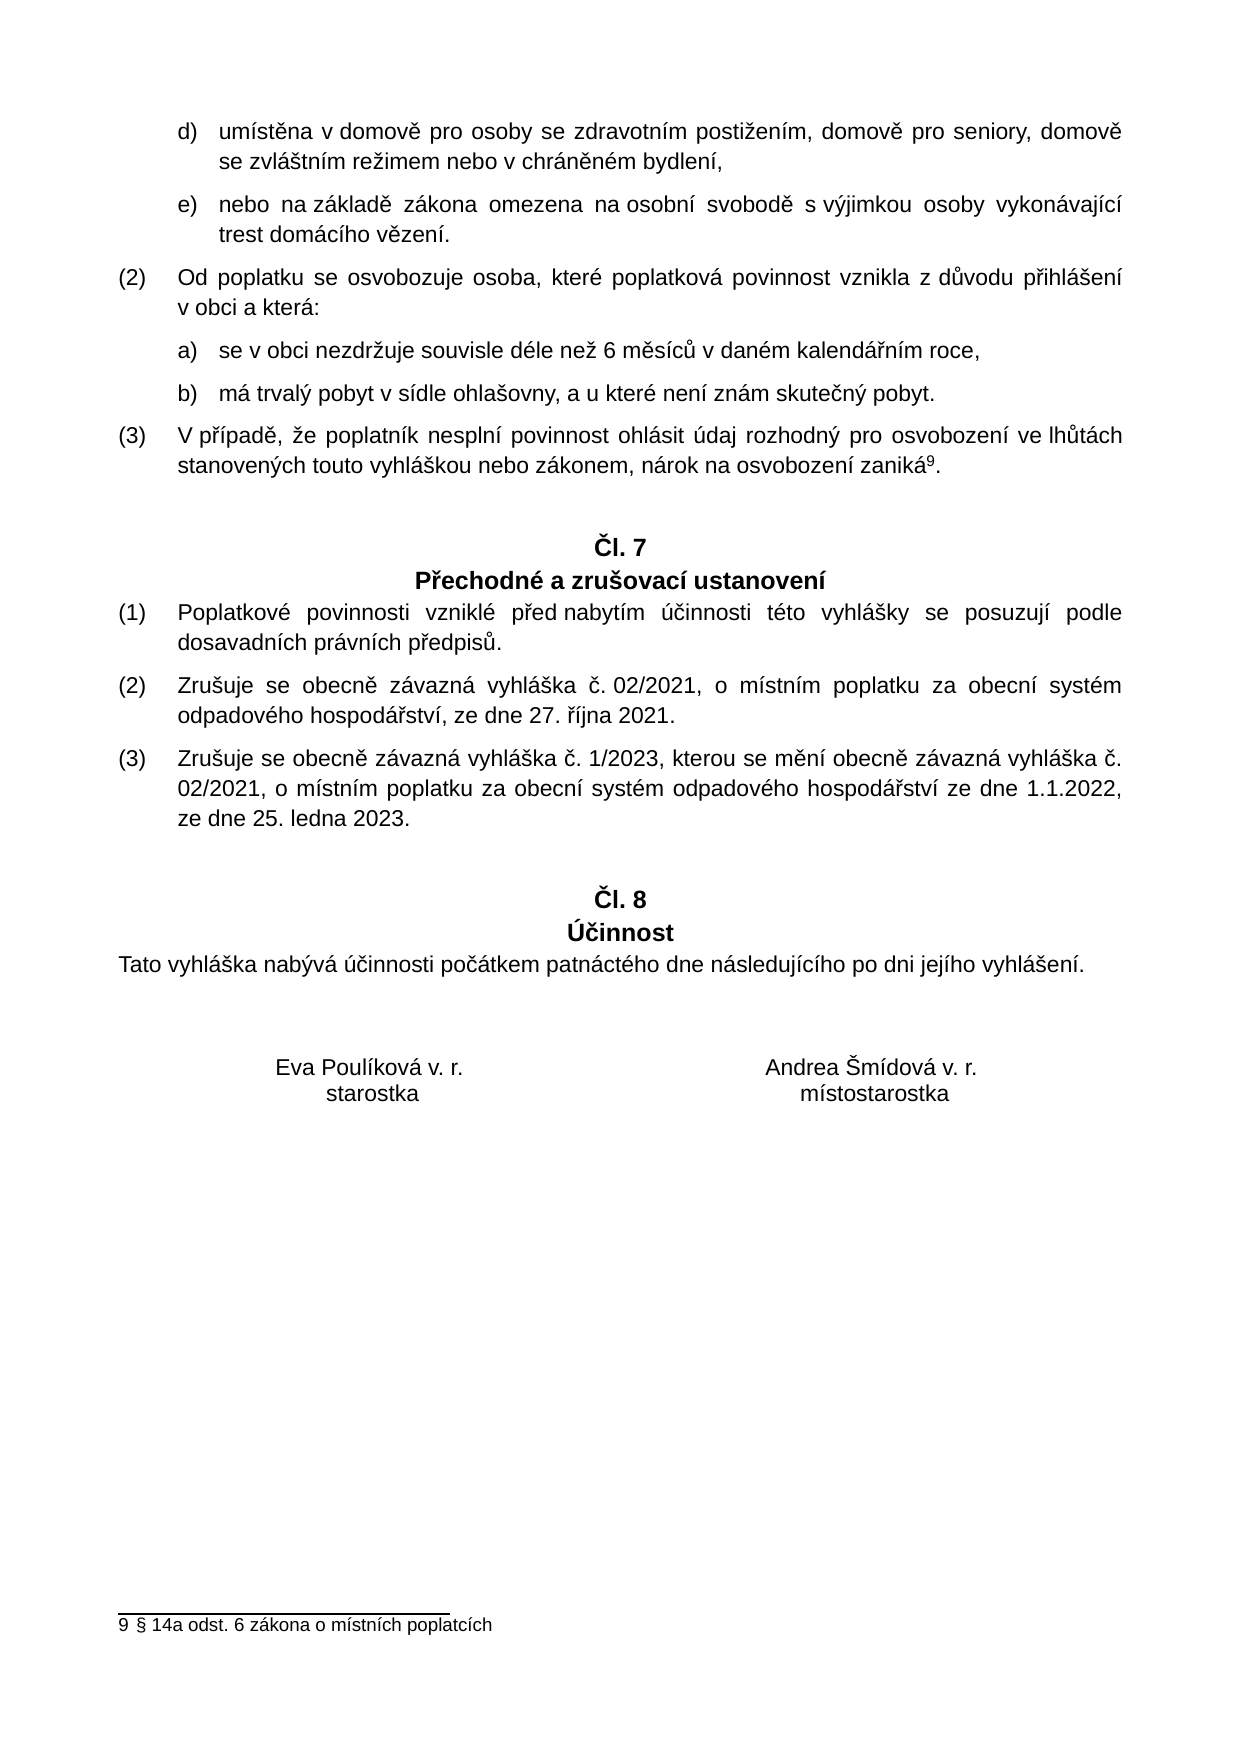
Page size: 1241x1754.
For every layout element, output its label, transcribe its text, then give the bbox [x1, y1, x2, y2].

table_cell [118, 1112, 620, 1230]
list má trvalý pobyt v sídle ohlašovny, a u které není znám skutečný pobyt. [177, 379, 1122, 406]
table_cell [620, 1112, 1122, 1230]
list se v obci nezdržuje souvisle déle než 6 měsíců v daném kalendářním roce, [177, 337, 1122, 363]
subtitle Čl. 7 Přechodné a zrušovací ustanovení [118, 533, 1122, 594]
list umístěna v domově pro osoby se zdravotním postižením, domově pro seniory, domově se zvláštním režimem nebo v chráněném bydlení, [177, 118, 1122, 175]
list Od poplatku se osvobozuje osoba, které poplatková povinnost vznikla z důvodu přihlášení v obci a která: [118, 264, 1122, 321]
subtitle Čl. 8 Účinnost [118, 885, 1122, 947]
list Zrušuje se obecně závazná vyhláška č. 1/2023, kterou se mění obecně závazná vyhláška č. 02/2021, o místním poplatku za obecní systém odpadového hospodářství ze dne 1.1.2022, ze dne 25. ledna 2023. [118, 744, 1122, 831]
list § 14a odst. 6 zákona o místních poplatcích [118, 1614, 1122, 1635]
list nebo na základě zákona omezena na osobní svobodě s výjimkou osoby vykonávající trest domácího vězení. [177, 191, 1122, 248]
list V případě, že poplatník nesplní povinnost ohlásit údaj rozhodný pro osvobození ve lhůtách stanovených touto vyhláškou nebo zákonem, nárok na osvobození zaniká. [118, 422, 1122, 479]
text Tato vyhláška nabývá účinnosti počátkem patnáctého dne následujícího po dni jejího vyhlášení. [118, 951, 1122, 978]
table_header Andrea Šmídová v. r. místostarostka [620, 994, 1122, 1112]
list Zrušuje se obecně závazná vyhláška č. 02/2021, o místním poplatku za obecní systém odpadového hospodářství, ze dne 27. října 2021. [118, 672, 1122, 728]
table_header Eva Poulíková v. r. starostka [118, 994, 620, 1112]
list Poplatkové povinnosti vzniklé před nabytím účinnosti této vyhlášky se posuzují podle dosavadních právních předpisů. [118, 599, 1122, 655]
